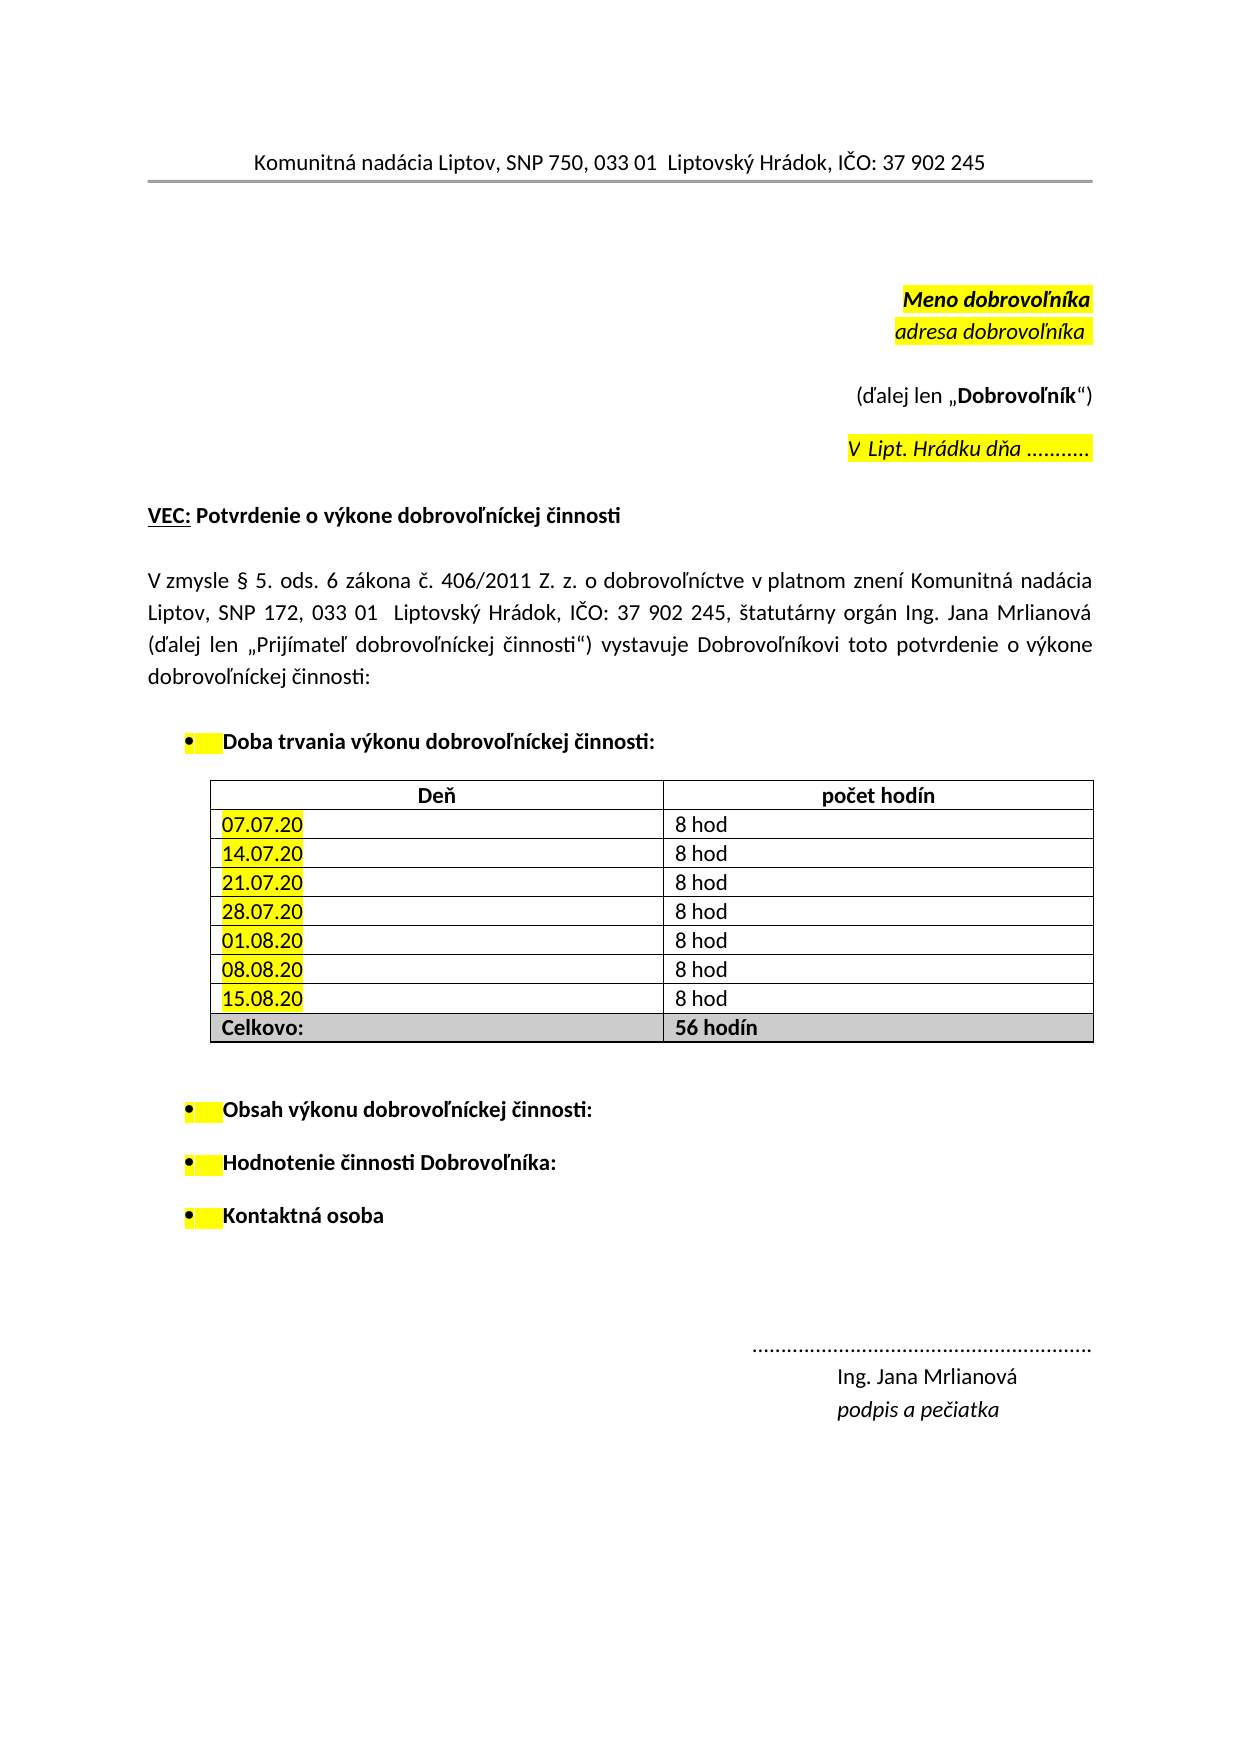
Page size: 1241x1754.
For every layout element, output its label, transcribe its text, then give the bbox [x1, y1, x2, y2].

table_cell 8 hod [664, 926, 1093, 954]
text Meno dobrovoľníka [148, 285, 1093, 313]
table_cell 01.08.20 [211, 926, 663, 954]
text Ing. Jana Mrlianová [811, 1362, 1093, 1391]
table_cell 56 hodín [664, 1014, 1093, 1041]
table_cell 8 hod [664, 868, 1093, 896]
table_cell 28.07.20 [211, 897, 663, 925]
table_cell 8 hod [664, 897, 1093, 925]
text V Lipt. Hrádku dňa ........... [148, 434, 1093, 462]
table_cell 8 hod [664, 984, 1093, 1012]
table_cell 07.07.20 [211, 810, 663, 838]
list Hodnotenie činnosti Dobrovoľníka: [185, 1148, 1093, 1177]
table_cell 8 hod [664, 810, 1093, 838]
table_cell 14.07.20 [211, 839, 663, 867]
table_cell Celkovo: [211, 1014, 663, 1041]
list Doba trvania výkonu dobrovoľníckej činnosti: [185, 727, 1093, 755]
text podpis a pečiatka [811, 1395, 1093, 1423]
list Obsah výkonu dobrovoľníckej činnosti: [185, 1096, 1093, 1123]
text Komunitná nadácia Liptov, SNP 750, 033 01 Liptovský Hrádok, IČO: 37 902 245 [148, 148, 1093, 176]
text adresa dobrovoľníka [148, 317, 1093, 345]
text (ďalej len „Dobrovoľník“) [148, 381, 1093, 409]
table_cell 15.08.20 [211, 984, 663, 1012]
text V zmysle § 5. ods. 6 zákona č. 406/2011 Z. z. o dobrovoľníctve v platnom znení Komunitná nadácia Liptov, SNP 172, 033 01 Liptovský Hrádok, IČO: 37 902 245, štatutárny orgán Ing. Jana Mrlianová (ďalej len „Prijímateľ dobrovoľníckej činnosti“) vystavuje Dobrovoľníkovi toto potvrdenie o výkone dobrovoľníckej činnosti: [148, 566, 1093, 691]
table_cell 21.07.20 [211, 868, 663, 896]
text ........................................................... [148, 1330, 1093, 1358]
table_header počet hodín [664, 781, 1093, 809]
table_cell 8 hod [664, 839, 1093, 867]
table_cell 08.08.20 [211, 955, 663, 983]
text VEC: Potvrdenie o výkone dobrovoľníckej činnosti [148, 502, 1093, 529]
list Kontaktná osoba [185, 1202, 1093, 1229]
table_header Deň [211, 781, 663, 809]
table_cell 8 hod [664, 955, 1093, 983]
